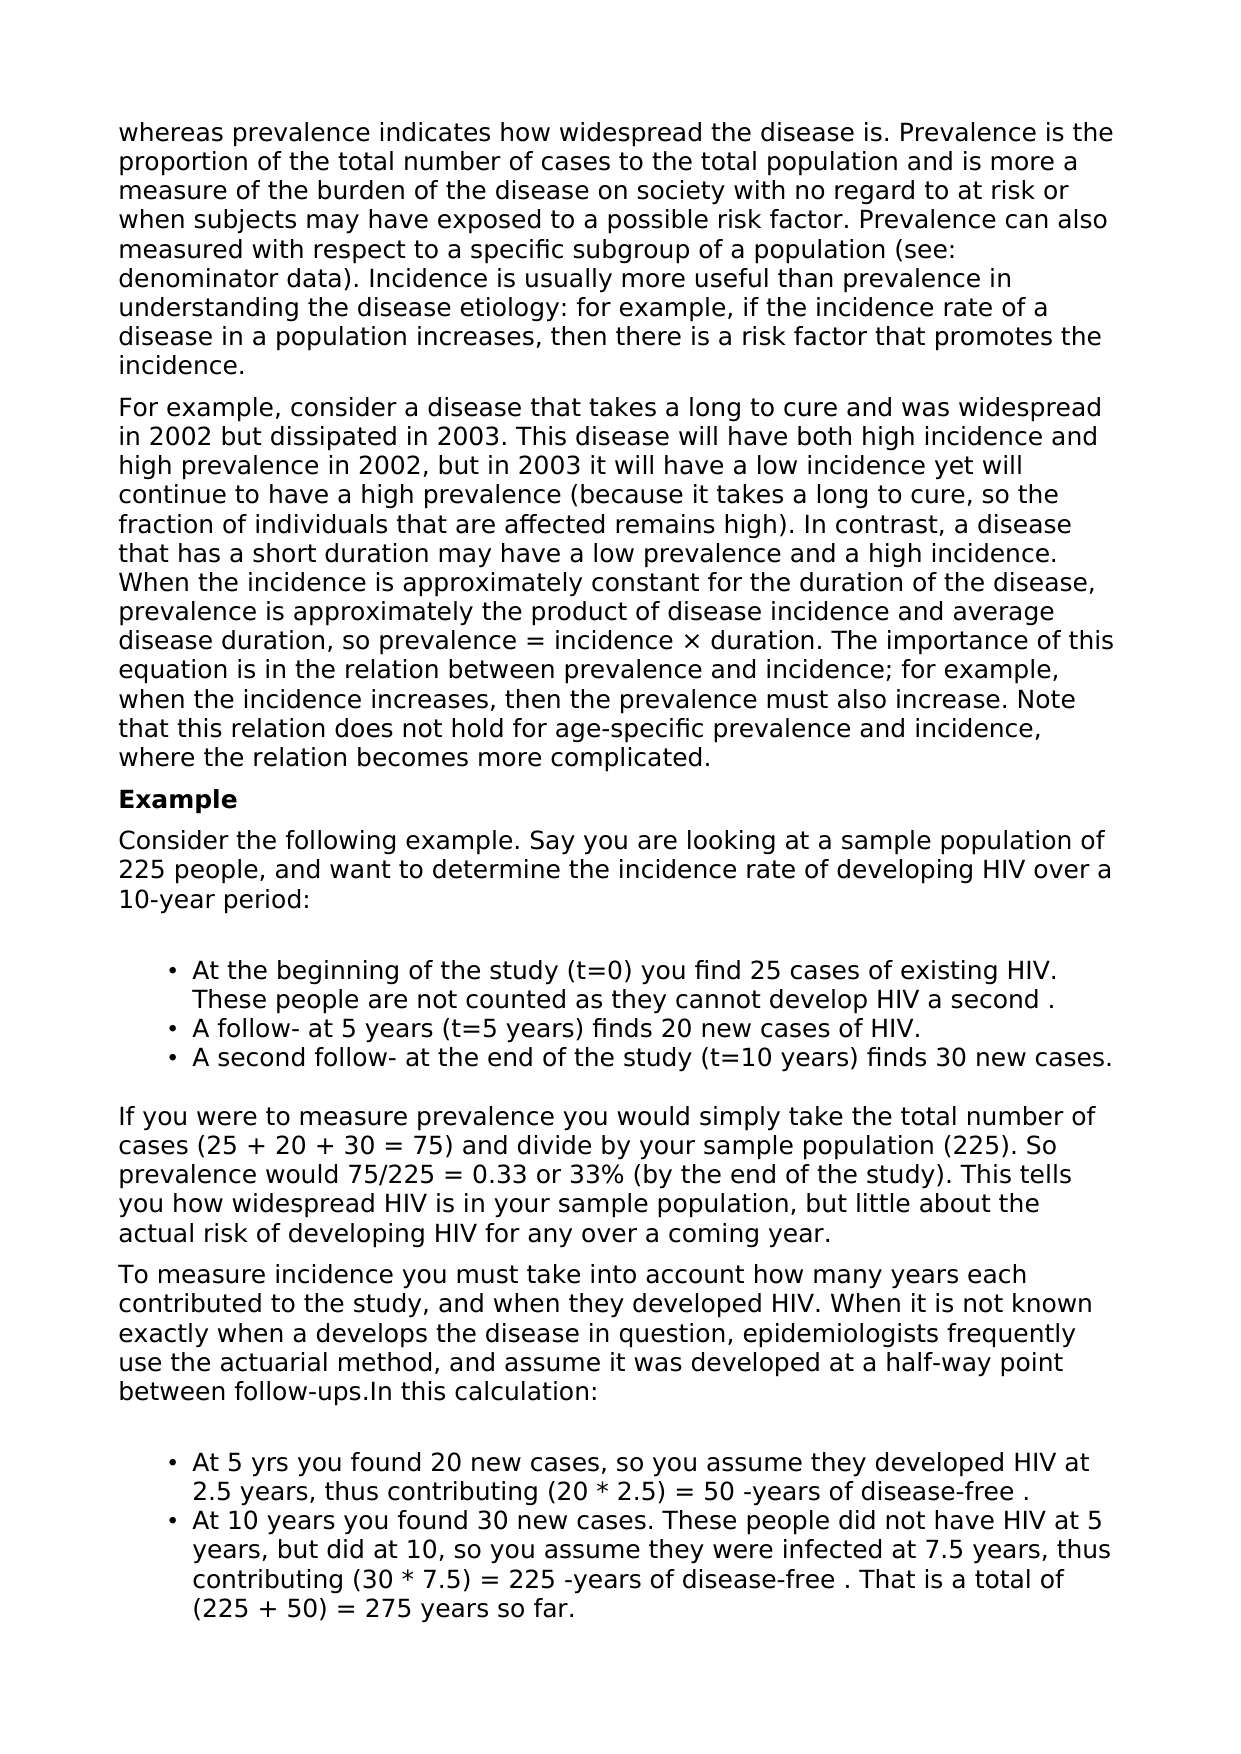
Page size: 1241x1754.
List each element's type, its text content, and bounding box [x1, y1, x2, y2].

text Example [118, 785, 1122, 814]
list At 5 yrs you found 20 new cases, so you assume they developed HIV at 2.5 years, thus contributing (20 * 2.5) = 50 -years of disease-free . [177, 1448, 1122, 1507]
text If you were to measure prevalence you would simply take the total number of cases (25 + 20 + 30 = 75) and divide by your sample population (225). So prevalence would 75/225 = 0.33 or 33% (by the end of the study). This tells you how widespread HIV is in your sample population, but little about the actual risk of developing HIV for any over a coming year. [118, 1102, 1122, 1248]
text Consider the following example. Say you are looking at a sample population of 225 people, and want to determine the incidence rate of developing HIV over a 10-year period: [118, 826, 1122, 914]
list At the beginning of the study (t=0) you find 25 cases of existing HIV. These people are not counted as they cannot develop HIV a second . [177, 956, 1122, 1014]
text whereas prevalence indicates how widespread the disease is. Prevalence is the proportion of the total number of cases to the total population and is more a measure of the burden of the disease on society with no regard to at risk or when subjects may have exposed to a possible risk factor. Prevalence can also measured with respect to a specific subgroup of a population (see: denominator data). Incidence is usually more useful than prevalence in understanding the disease etiology: for example, if the incidence rate of a disease in a population increases, then there is a risk factor that promotes the incidence. [118, 118, 1122, 381]
list A follow- at 5 years (t=5 years) finds 20 new cases of HIV. [177, 1014, 1122, 1043]
list At 10 years you found 30 new cases. These people did not have HIV at 5 years, but did at 10, so you assume they were infected at 7.5 years, thus contributing (30 * 7.5) = 225 -years of disease-free . That is a total of (225 + 50) = 275 years so far. [177, 1507, 1122, 1623]
list A second follow- at the end of the study (t=10 years) finds 30 new cases. [177, 1043, 1122, 1073]
text For example, consider a disease that takes a long to cure and was widespread in 2002 but dissipated in 2003. This disease will have both high incidence and high prevalence in 2002, but in 2003 it will have a low incidence yet will continue to have a high prevalence (because it takes a long to cure, so the fraction of individuals that are affected remains high). In contrast, a disease that has a short duration may have a low prevalence and a high incidence. When the incidence is approximately constant for the duration of the disease, prevalence is approximately the product of disease incidence and average disease duration, so prevalence = incidence × duration. The importance of this equation is in the relation between prevalence and incidence; for example, when the incidence increases, then the prevalence must also increase. Note that this relation does not hold for age-specific prevalence and incidence, where the relation becomes more complicated. [118, 393, 1122, 772]
text To measure incidence you must take into account how many years each contributed to the study, and when they developed HIV. When it is not known exactly when a develops the disease in question, epidemiologists frequently use the actuarial method, and assume it was developed at a half-way point between follow-ups.In this calculation: [118, 1260, 1122, 1406]
